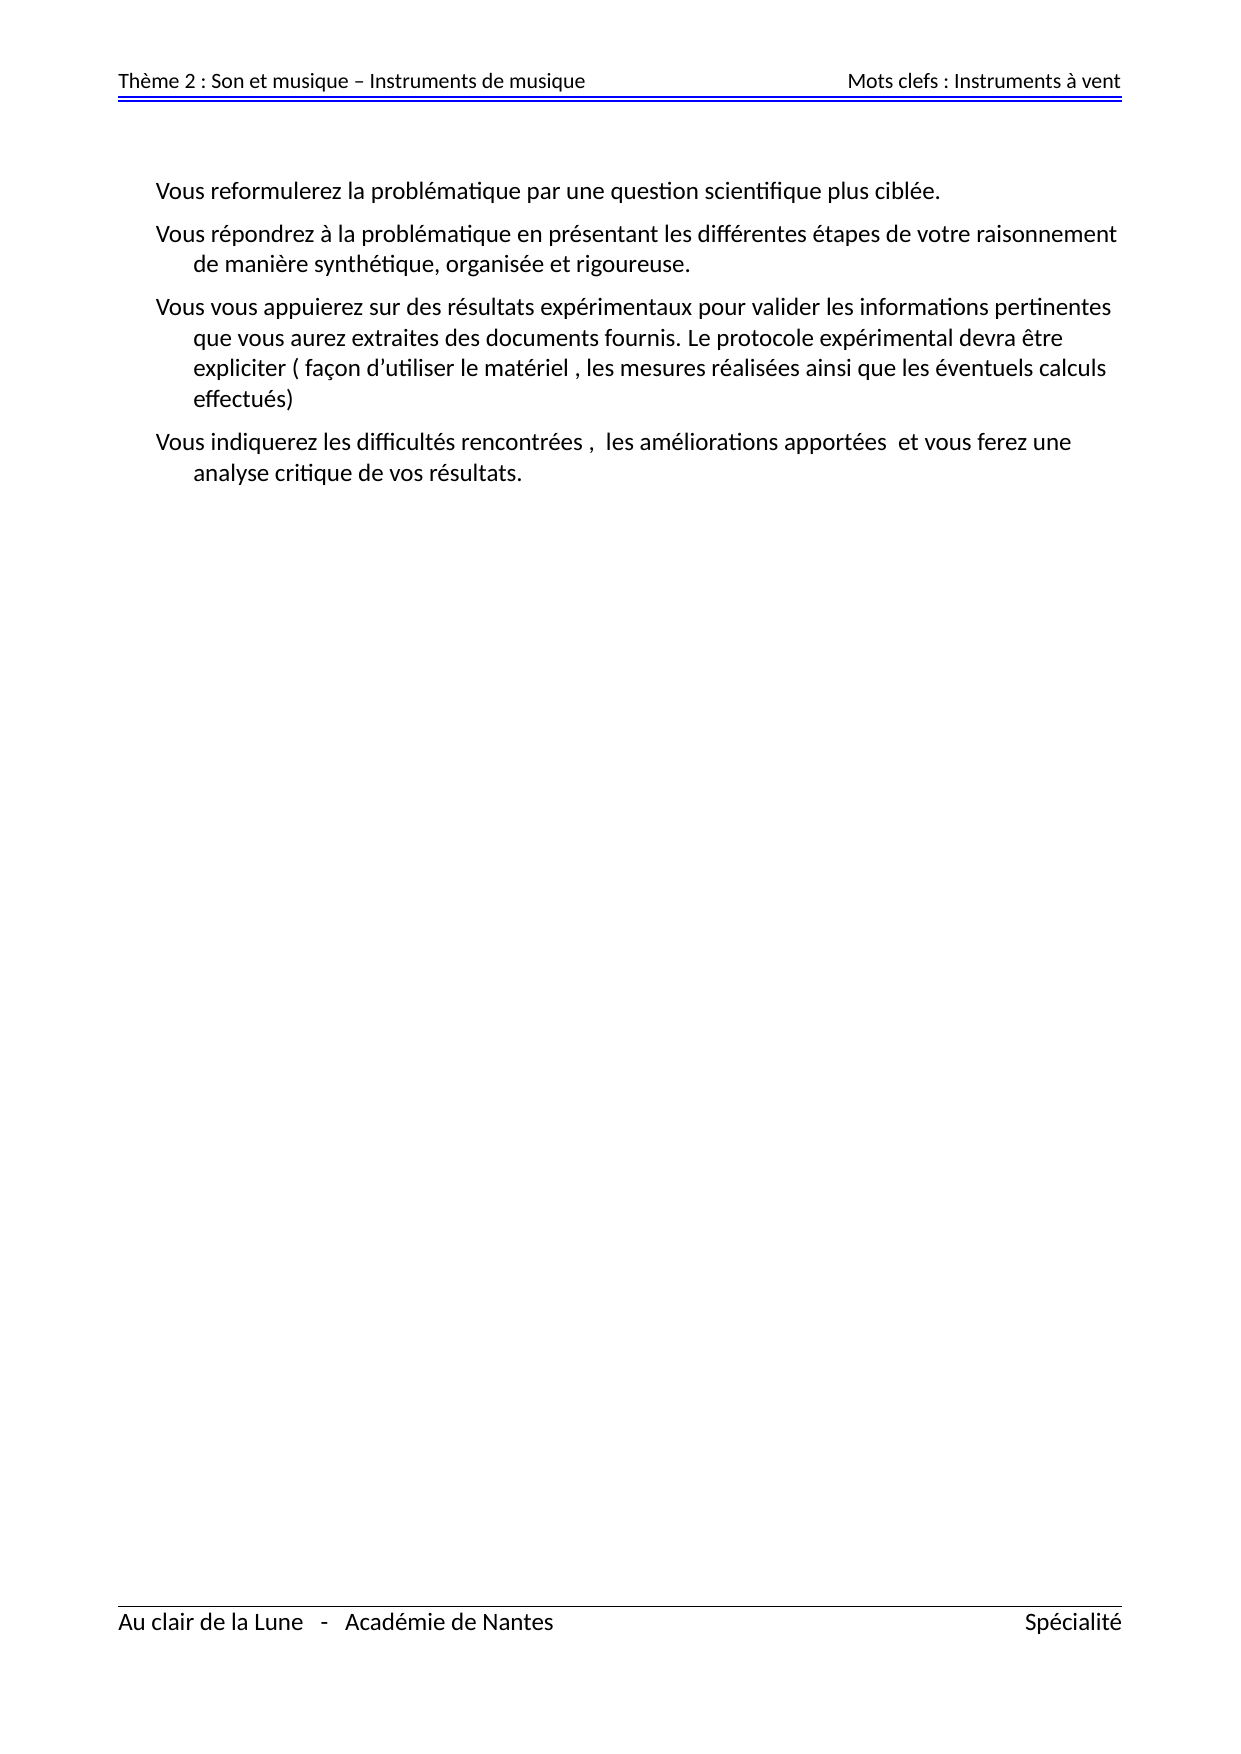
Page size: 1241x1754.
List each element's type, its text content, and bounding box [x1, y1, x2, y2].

text Vous répondrez à la problématique en présentant les différentes étapes de votre raisonnement de manière synthétique, organisée et rigoureuse. [156, 218, 1122, 279]
text Vous indiquerez les difficultés rencontrées , les améliorations apportées et vous ferez une analyse critique de vos résultats. [156, 426, 1122, 487]
text Vous reformulerez la problématique par une question scientifique plus ciblée. [156, 175, 1122, 206]
text Vous vous appuierez sur des résultats expérimentaux pour valider les informations pertinentes que vous aurez extraites des documents fournis. Le protocole expérimental devra être expliciter ( façon d’utiliser le matériel , les mesures réalisées ainsi que les éventuels calculs effectués) [156, 292, 1122, 414]
